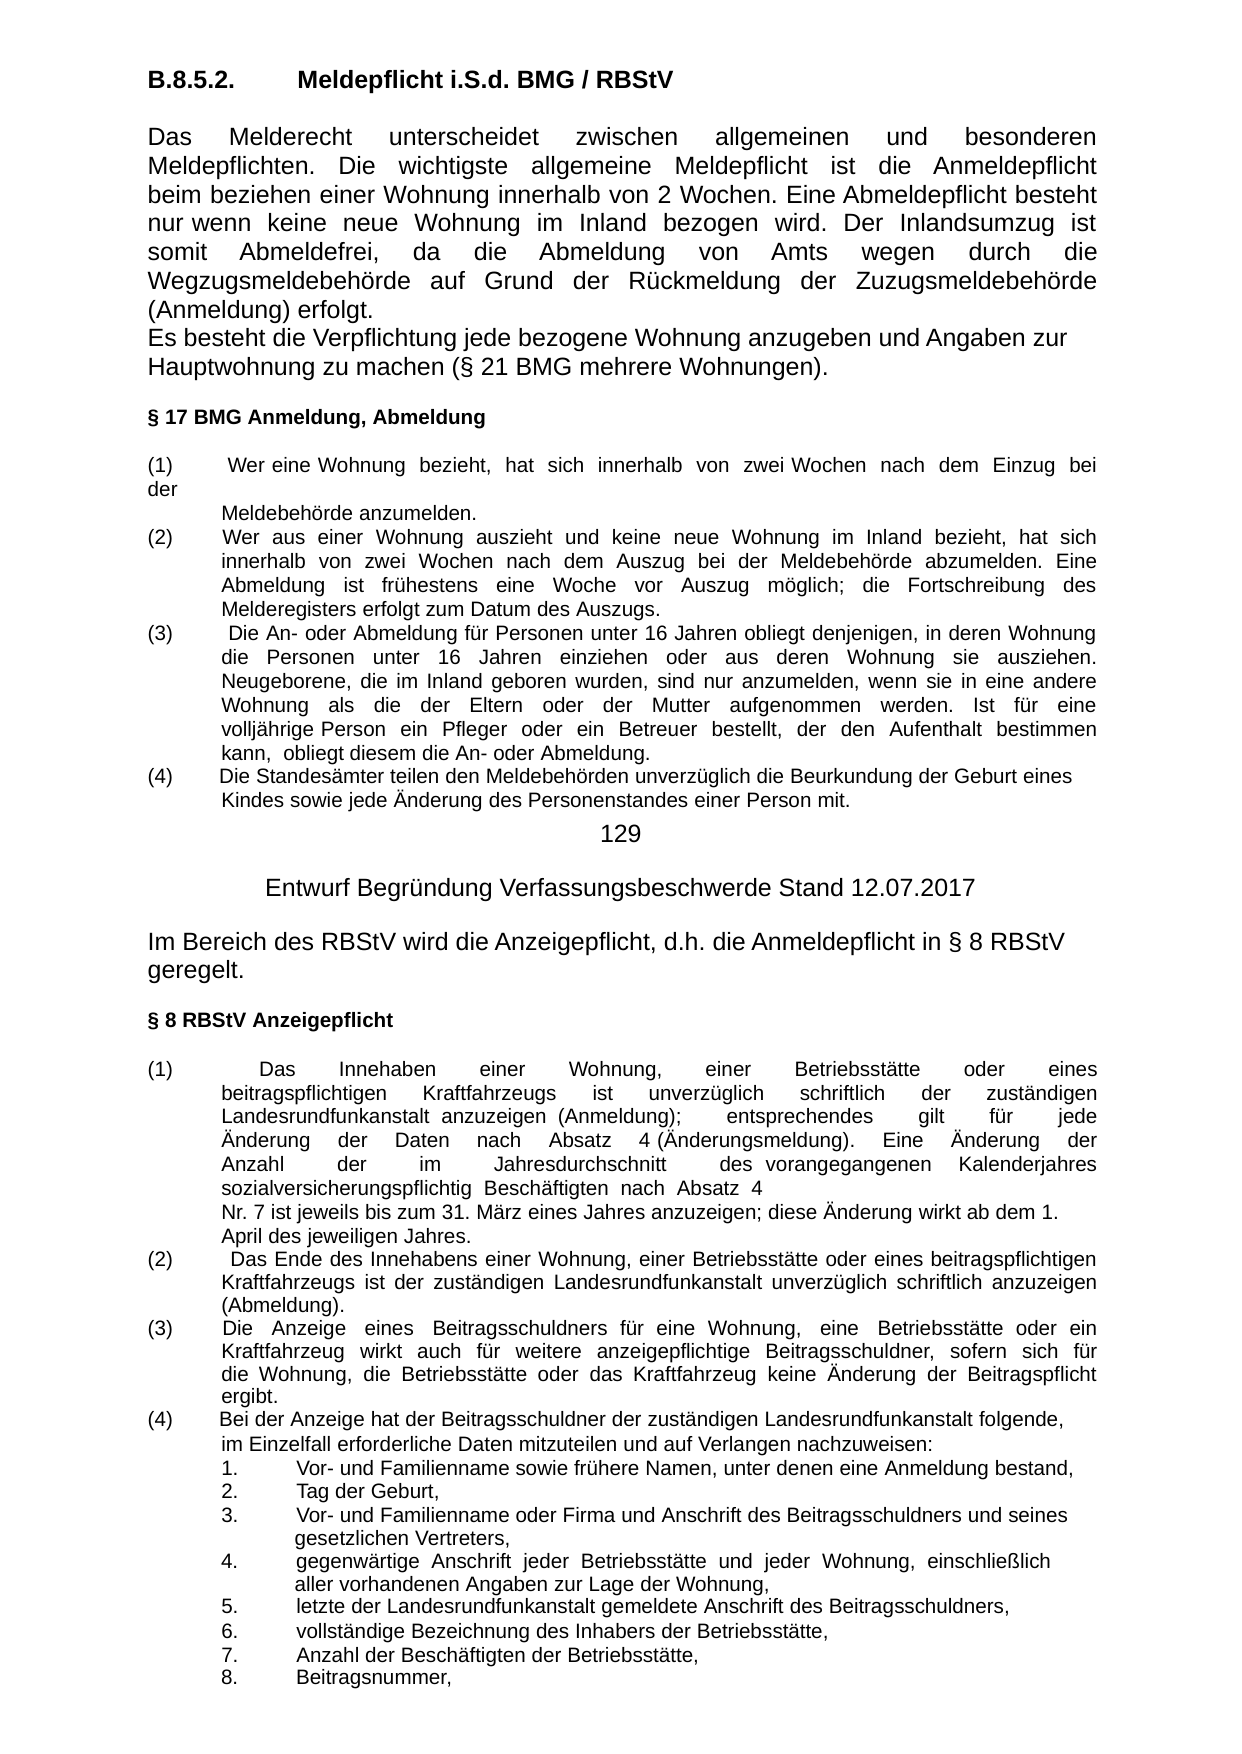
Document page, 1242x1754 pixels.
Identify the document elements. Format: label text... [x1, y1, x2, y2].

text § 8 RBStV Anzeigepflicht [147, 1008, 399, 1032]
text (1) Wer eine Wohnung bezieht, hat sich innerhalb von zwei Wochen nach dem Einzug bei der [147, 453, 1097, 501]
text 129 [595, 819, 646, 848]
text Hauptwohnung zu machen (§ 21 BMG mehrere Wohnungen). [147, 352, 835, 381]
text (3) Die An- oder Abmeldung für Personen unter 16 Jahren obliegt denjenigen, in deren Wohnung die Personen unter 16 Jahren einziehen oder aus deren Wohnung sie ausziehen. Neugeborene, die im Inland geboren wurden, sind nur anzumelden, wenn sie in eine andere Wohnung als die der Eltern oder der Mutter aufgenommen werden. Ist für eine volljährige Person ein Pfleger oder ein Betreuer bestellt, der den Aufenthalt bestimmen kann, obliegt diesem die An- oder Abmeldung. [147, 621, 1097, 764]
text geregelt. [147, 955, 250, 984]
text Entwurf Begründung Verfassungsbeschwerde Stand 12.07.2017 [259, 873, 982, 902]
text Im Bereich des RBStV wird die Anzeigepflicht, d.h. die Anmeldepflicht in § 8 RBStV [147, 927, 1098, 955]
text § 17 BMG Anmeldung, Abmeldung [147, 405, 493, 429]
text (2) Wer aus einer Wohnung auszieht und keine neue Wohnung im Inland bezieht, hat sich innerhalb von zwei Wochen nach dem Auszug bei der Meldebehörde abzumelden. Eine Abmeldung ist frühestens eine Woche vor Auszug möglich; die Fortschreibung des Melderegisters erfolgt zum Datum des Auszugs. [147, 525, 1097, 621]
text 4. gegenwärtige Anschrift jeder Betriebsstätte und jeder Wohnung, einschließlich aller vorhandenen Angaben zur Lage der Wohnung, [221, 1550, 1097, 1596]
text (2) Das Ende des Innehabens einer Wohnung, einer Betriebsstätte oder eines beitragspflichtigen Kraftfahrzeugs ist der zuständigen Landesrundfunkanstalt unverzüglich schriftlich anzuzeigen (Abmeldung). [147, 1248, 1097, 1317]
text Das Melderecht unterscheidet zwischen allgemeinen und besonderen Meldepflichten. Die wichtigste allgemeine Meldepflicht ist die Anmeldepflicht beim beziehen einer Wohnung innerhalb von 2 Wochen. Eine Abmeldepflicht besteht nur wenn keine neue Wohnung im Inland bezogen wird. Der Inlandsumzug ist somit Abmeldefrei, da die Abmeldung von Amts wegen durch die Wegzugsmeldebehörde auf Grund der Rückmeldung der Zuzugsmeldebehörde (Anmeldung) erfolgt. [147, 122, 1098, 323]
text im Einzelfall erforderliche Daten mitzuteilen und auf Verlangen nachzuweisen: [221, 1431, 1106, 1455]
text Meldebehörde anzumelden. [221, 501, 484, 525]
text 6. vollständige Bezeichnung des Inhabers der Betriebsstätte, [221, 1618, 1106, 1642]
text 5. letzte der Landesrundfunkanstalt gemeldete Anschrift des Beitragsschuldners, [221, 1596, 1106, 1618]
text Nr. 7 ist jeweils bis zum 31. März eines Jahres anzuzeigen; diese Änderung wirkt ab dem 1. April des jeweiligen Jahres. [221, 1200, 1097, 1248]
text 1. Vor- und Familienname sowie frühere Namen, unter denen eine Anmeldung bestand, [221, 1455, 1106, 1479]
text 3. Vor- und Familienname oder Firma und Anschrift des Beitragsschuldners und seines gesetzlichen Vertreters, [221, 1504, 1097, 1550]
text Es besteht die Verpflichtung jede bezogene Wohnung anzugeben und Angaben zur [147, 323, 1098, 352]
text 2. Tag der Geburt, [221, 1479, 1106, 1503]
text 7. Anzahl der Beschäftigten der Betriebsstätte, [221, 1642, 1106, 1666]
text B.8.5.2. Meldepflicht i.S.d. BMG / RBStV [147, 64, 677, 93]
text (3) Die Anzeige eines Beitragsschuldners für eine Wohnung, eine Betriebsstätte oder ein Kraftfahrzeug wirkt auch für weitere anzeigepflichtige Beitragsschuldner, sofern sich für die Wohnung, die Betriebsstätte oder das Kraftfahrzeug keine Änderung der Beitragspflicht ergibt. [147, 1317, 1097, 1408]
text Kindes sowie jede Änderung des Personenstandes einer Person mit. [221, 788, 860, 812]
text (1) Das Innehaben einer Wohnung, einer Betriebsstätte oder eines beitragspflichtigen Kraftfahrzeugs ist unverzüglich schriftlich der zuständigen Landesrundfunkanstalt anzuzeigen (Anmeldung); entsprechendes gilt für jede Änderung der Daten nach Absatz 4 (Änderungsmeldung). Eine Änderung der Anzahl der im Jahresdurchschnitt des vorangegangenen Kalenderjahres sozialversicherungspflichtig Beschäftigten nach Absatz 4 [147, 1056, 1097, 1200]
text (4) Bei der Anzeige hat der Beitragsschuldner der zuständigen Landesrundfunkanstalt folgende, [147, 1408, 1096, 1431]
text (4) Die Standesämter teilen den Meldebehörden unverzüglich die Beurkundung der Geburt eines [147, 764, 1097, 788]
text 8. Beitragsnummer, [221, 1666, 1106, 1689]
